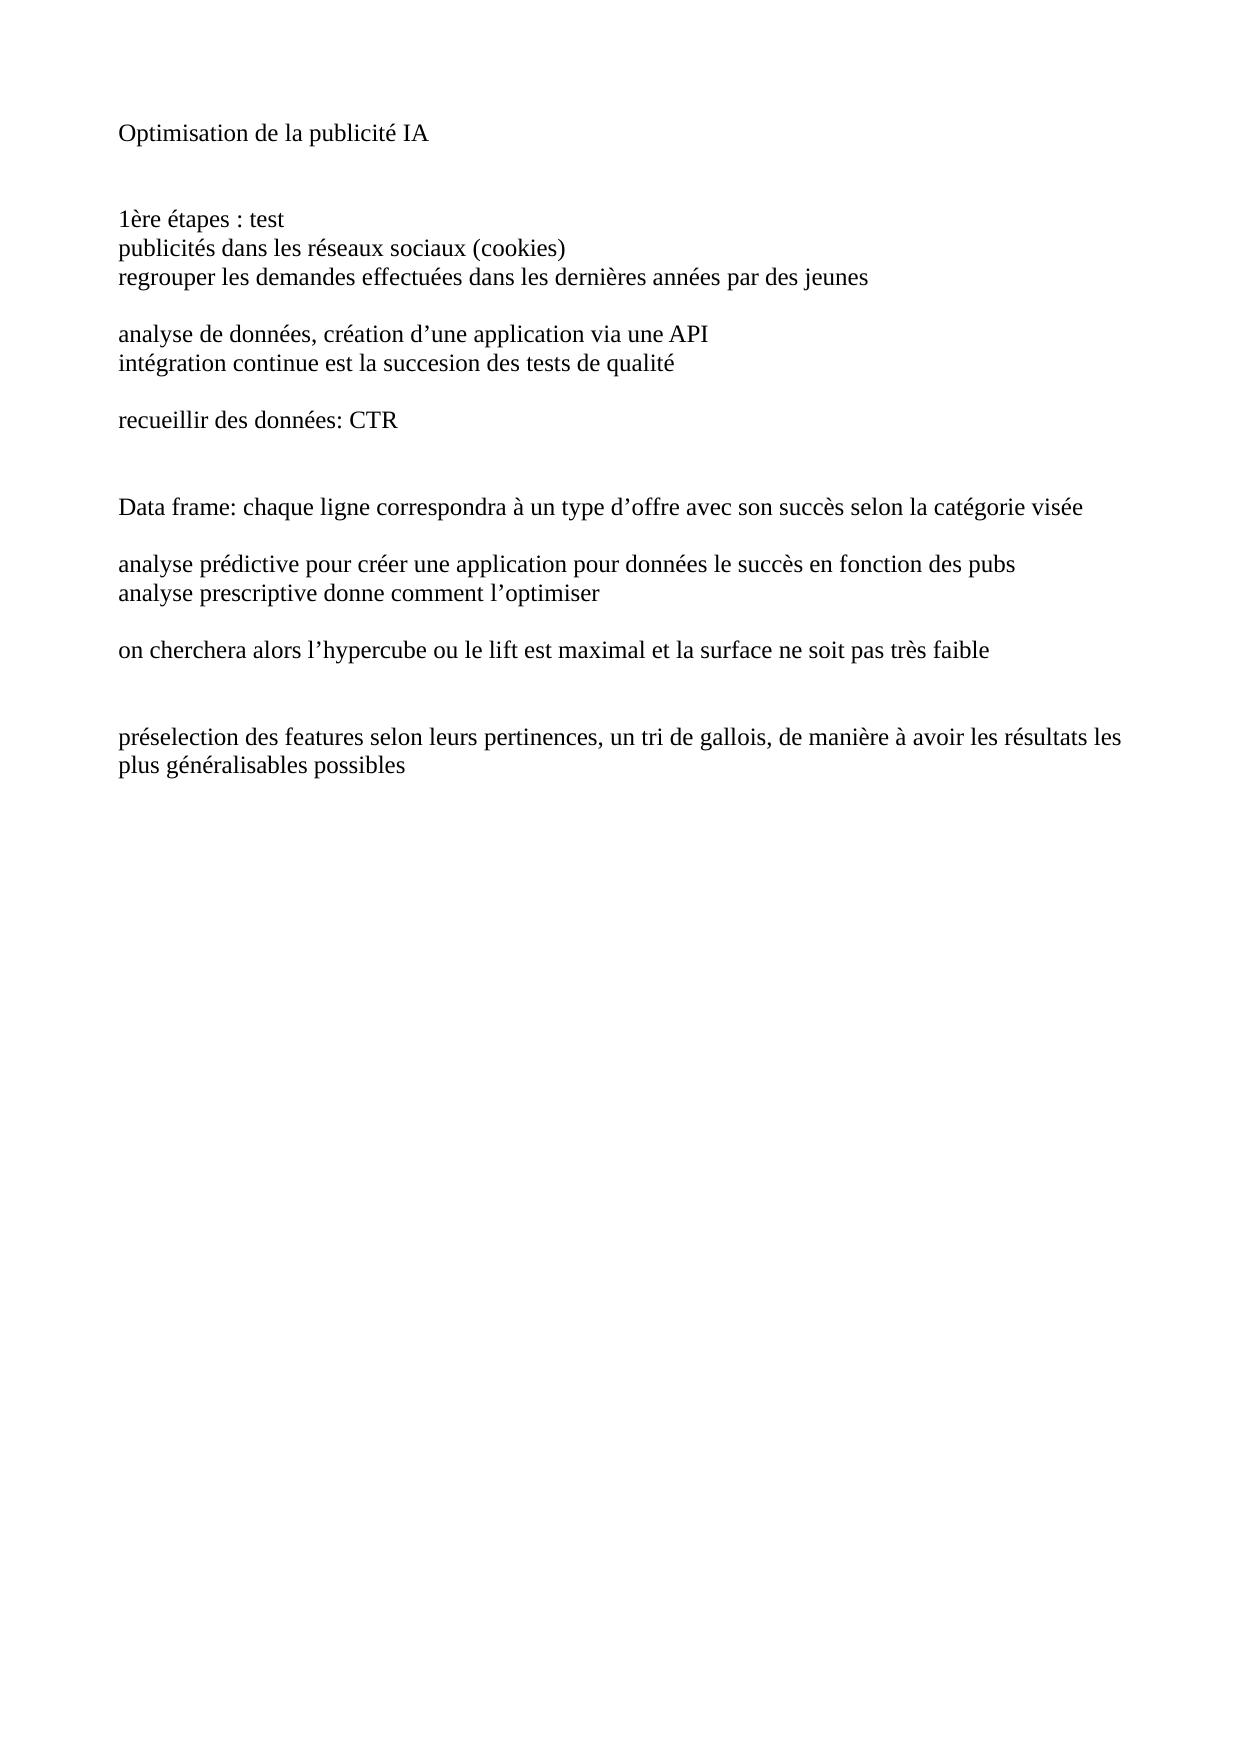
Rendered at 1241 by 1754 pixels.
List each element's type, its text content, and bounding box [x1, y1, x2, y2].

text Data frame: chaque ligne correspondra à un type d’offre avec son succès selon la catégorie visée [118, 492, 1122, 521]
text on cherchera alors l’hypercube ou le lift est maximal et la surface ne soit pas très faible [118, 636, 1122, 664]
text publicités dans les réseaux sociaux (cookies) [118, 233, 1122, 262]
text analyse prédictive pour créer une application pour données le succès en fonction des pubs [118, 549, 1122, 578]
text intégration continue est la succesion des tests de qualité [118, 348, 1122, 377]
text préselection des features selon leurs pertinences, un tri de gallois, de manière à avoir les résultats les plus généralisables possibles [118, 722, 1122, 779]
text 1ère étapes : test [118, 204, 1122, 233]
text analyse de données, création d’une application via une API [118, 319, 1122, 348]
text regrouper les demandes effectuées dans les dernières années par des jeunes [118, 262, 1122, 291]
text recueillir des données: CTR [118, 406, 1122, 434]
text analyse prescriptive donne comment l’optimiser [118, 578, 1122, 607]
text Optimisation de la publicité IA [118, 118, 1122, 147]
